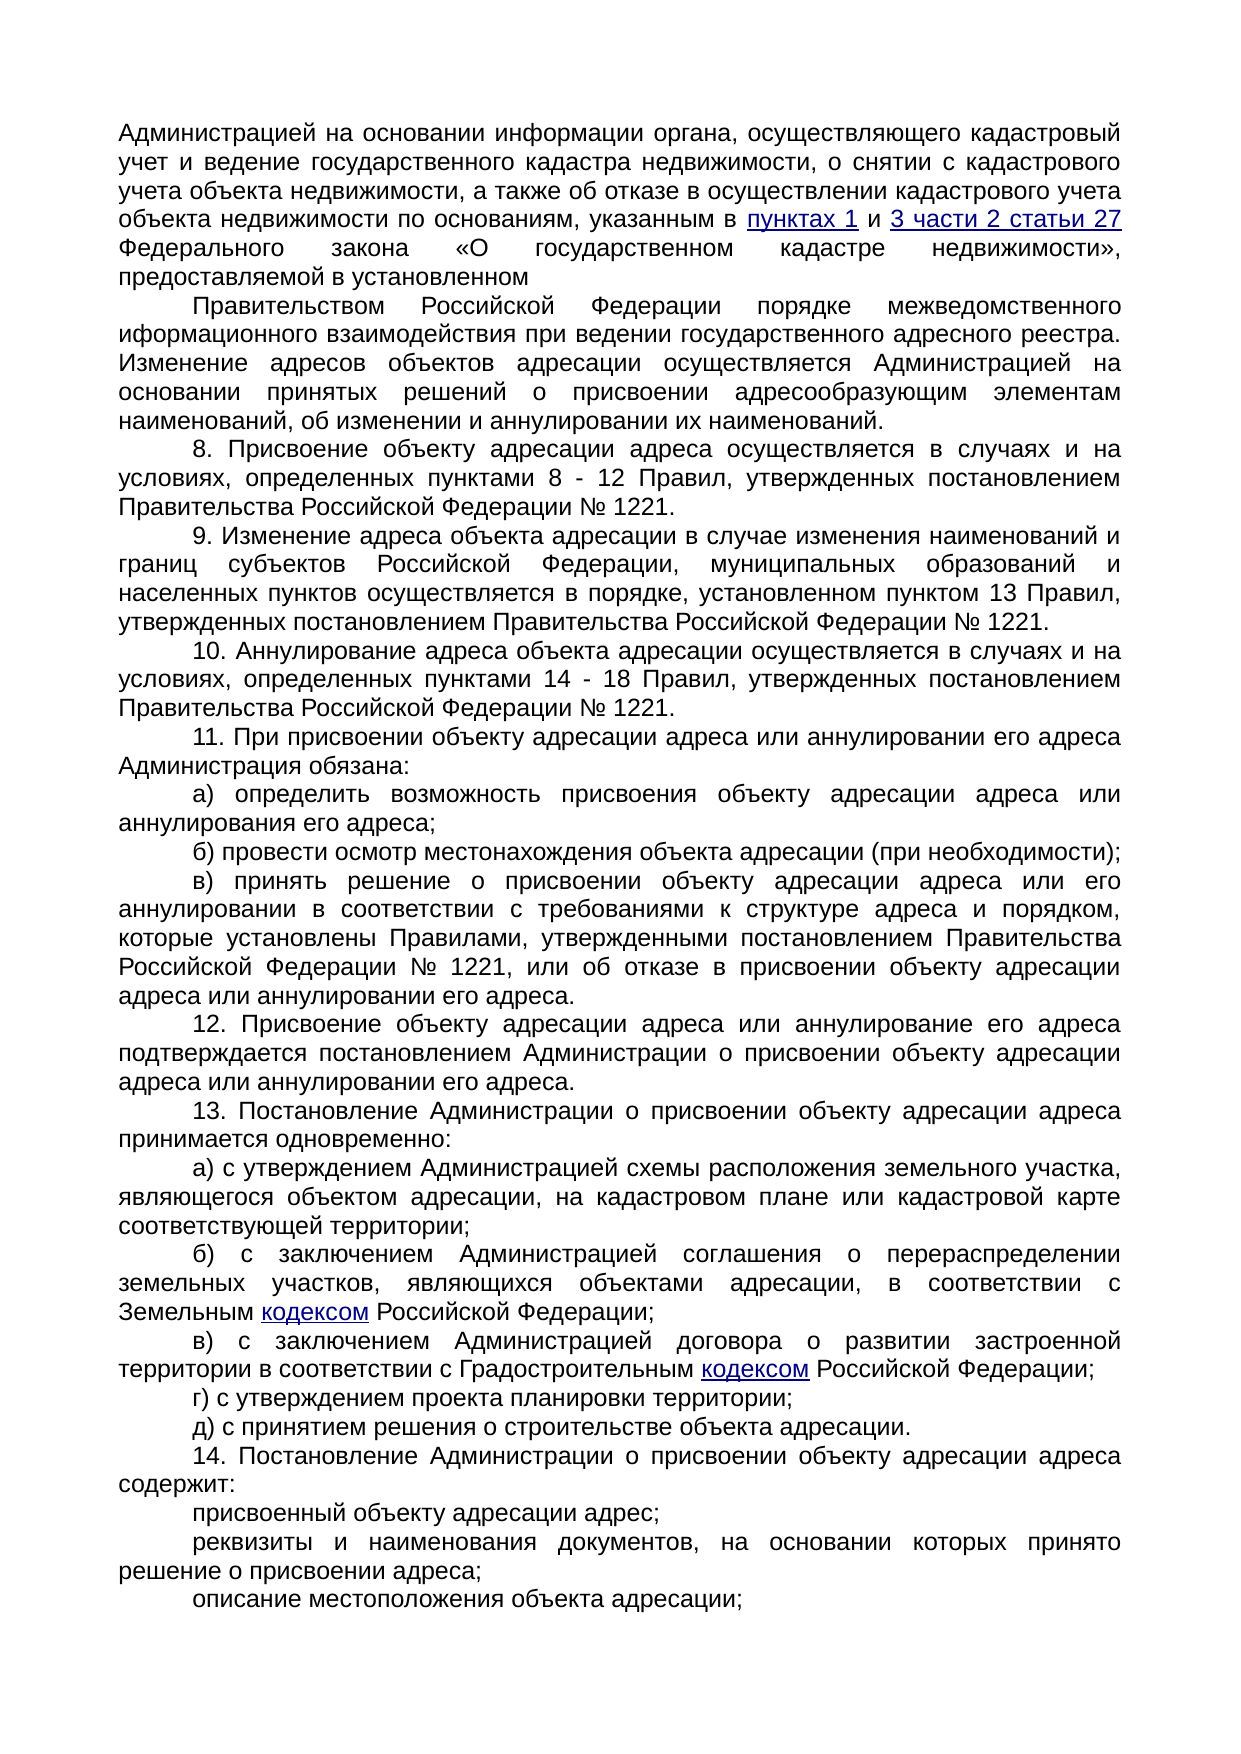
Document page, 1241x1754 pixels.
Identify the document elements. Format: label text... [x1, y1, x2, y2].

text а) определить возможность присвоения объекту адресации адреса или аннулирования его адреса; [118, 779, 1122, 837]
text 9. Изменение адреса объекта адресации в случае изменения наименований и границ субъектов Российской Федерации, муниципальных образований и населенных пунктов осуществляется в порядке, установленном пунктом 13 Правил, утвержденных постановлением Правительства Российской Федерации № 1221. [118, 521, 1122, 636]
text в) с заключением Администрацией договора о развитии застроенной территории в соответствии с Градостроительным кодексом Российской Федерации; [118, 1326, 1122, 1383]
text б) провести осмотр местонахождения объекта адресации (при необходимости); [118, 837, 1122, 866]
text 13. Постановление Администрации о присвоении объекту адресации адреса принимается одновременно: [118, 1096, 1122, 1153]
text 10. Аннулирование адреса объекта адресации осуществляется в случаях и на условиях, определенных пунктами 14 - 18 Правил, утвержденных постановлением Правительства Российской Федерации № 1221. [118, 636, 1122, 722]
text 8. Присвоение объекту адресации адреса осуществляется в случаях и на условиях, определенных пунктами 8 - 12 Правил, утвержденных постановлением Правительства Российской Федерации № 1221. [118, 434, 1122, 521]
text реквизиты и наименования документов, на основании которых принято решение о присвоении адреса; [118, 1527, 1122, 1584]
text д) с принятием решения о строительстве объекта адресации. [118, 1412, 1122, 1441]
text 14. Постановление Администрации о присвоении объекту адресации адреса содержит: [118, 1441, 1122, 1498]
text а) с утверждением Администрацией схемы расположения земельного участка, являющегося объектом адресации, на кадастровом плане или кадастровой карте соответствующей территории; [118, 1153, 1122, 1239]
text 11. При присвоении объекту адресации адреса или аннулировании его адреса Администрация обязана: [118, 722, 1122, 779]
text присвоенный объекту адресации адрес; [118, 1498, 1122, 1527]
text описание местоположения объекта адресации; [118, 1584, 1122, 1613]
text в) принять решение о присвоении объекту адресации адреса или его аннулировании в соответствии с требованиями к структуре адреса и порядком, которые установлены Правилами, утвержденными постановлением Правительства Российской Федерации № 1221, или об отказе в присвоении объекту адресации адреса или аннулировании его адреса. [118, 866, 1122, 1009]
text Правительством Российской Федерации порядке межведомственного иформационного взаимодействия при ведении государственного адресного реестра. Изменение адресов объектов адресации осуществляется Администрацией на основании принятых решений о присвоении адресообразующим элементам наименований, об изменении и аннулировании их наименований. [118, 291, 1122, 434]
text г) с утверждением проекта планировки территории; [118, 1383, 1122, 1412]
text б) с заключением Администрацией соглашения о перераспределении земельных участков, являющихся объектами адресации, в соответствии с Земельным кодексом Российской Федерации; [118, 1239, 1122, 1326]
text 12. Присвоение объекту адресации адреса или аннулирование его адреса подтверждается постановлением Администрации о присвоении объекту адресации адреса или аннулировании его адреса. [118, 1009, 1122, 1096]
text Администрацией на основании информации органа, осуществляющего кадастровый учет и ведение государственного кадастра недвижимости, о снятии с кадастрового учета объекта недвижимости, а также об отказе в осуществлении кадастрового учета объекта недвижимости по основаниям, указанным в пунктах 1 и 3 части 2 статьи 27 Федерального закона «О государственном кадастре недвижимости», предоставляемой в установленном [118, 118, 1122, 291]
